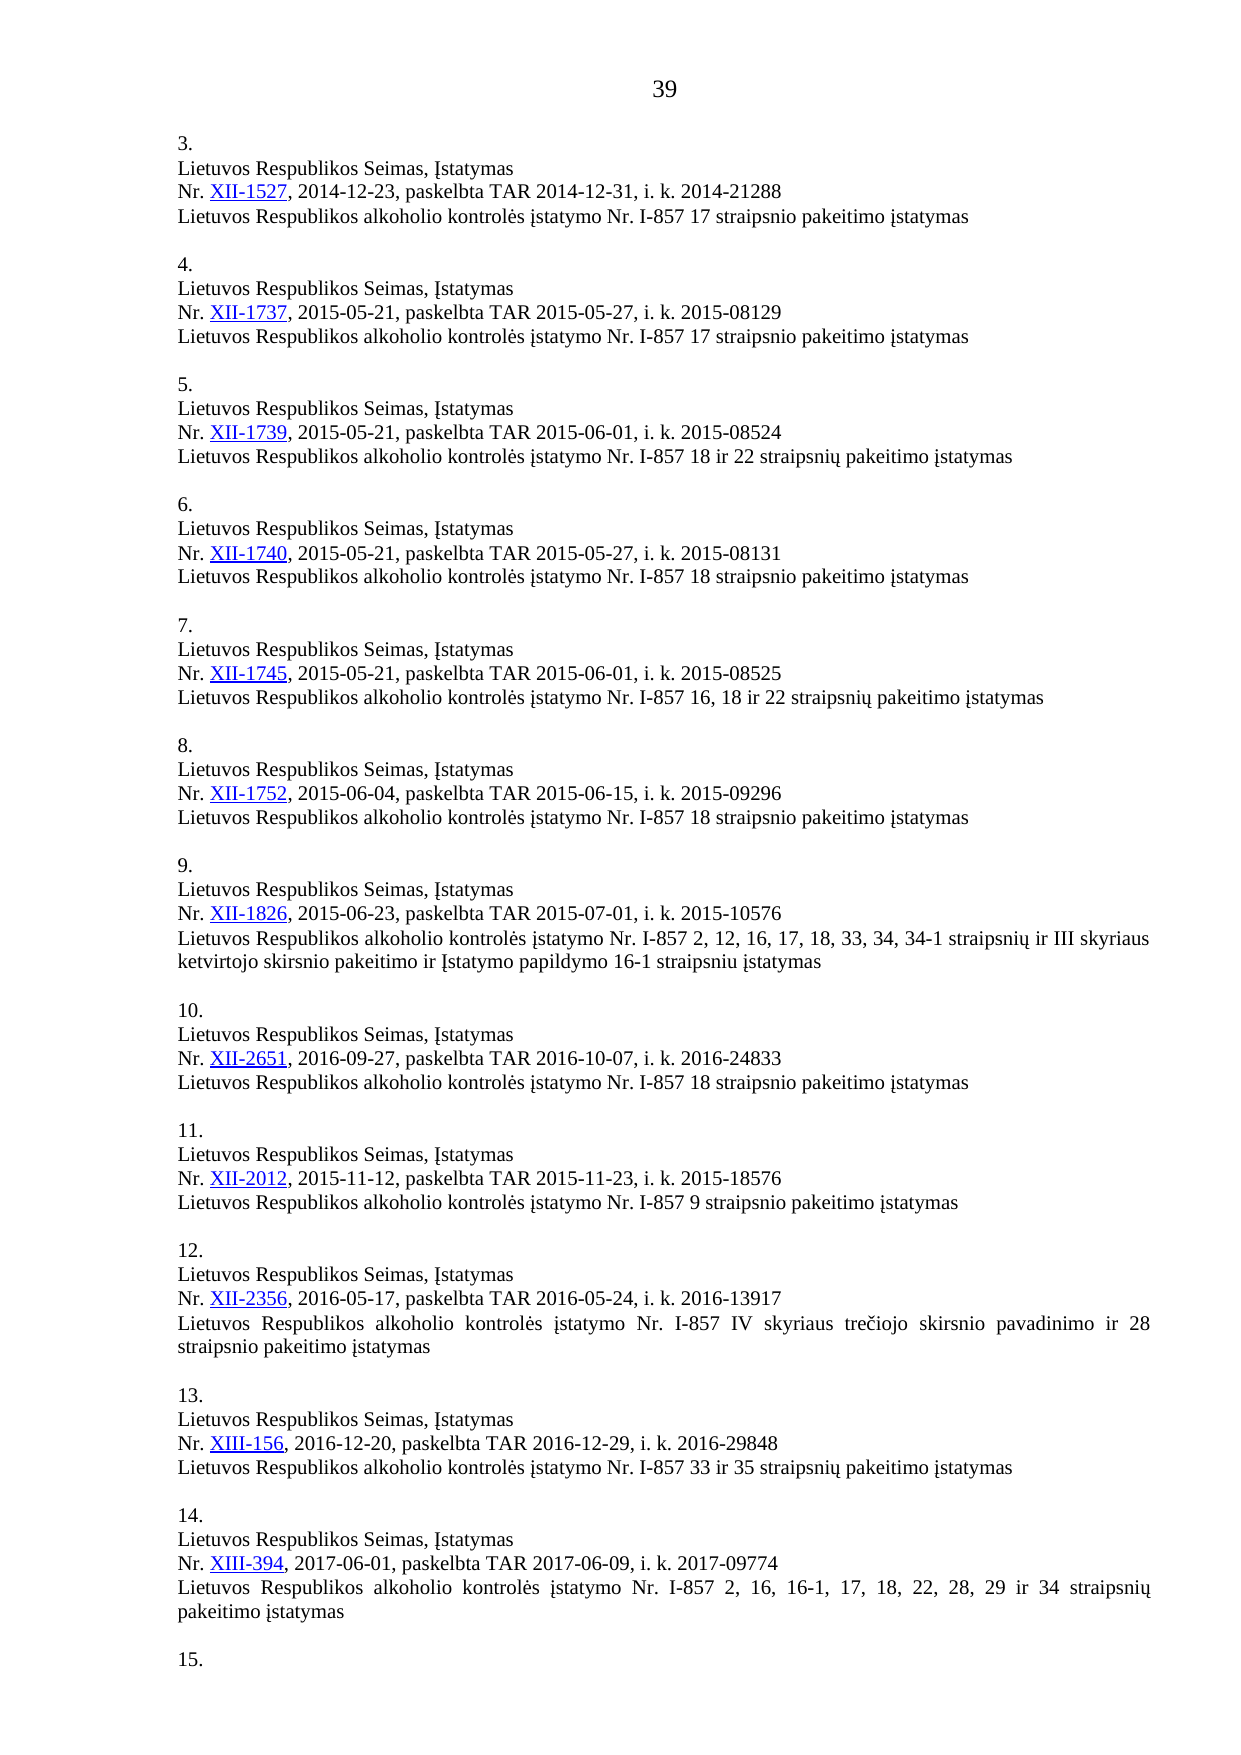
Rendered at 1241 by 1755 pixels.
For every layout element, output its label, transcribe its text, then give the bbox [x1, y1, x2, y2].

text Lietuvos Respublikos alkoholio kontrolės įstatymo Nr. I-857 2, 12, 16, 17, 18, 33, 34, 34-1 straipsnių ir III skyriaus ketvirtojo skirsnio pakeitimo ir Įstatymo papildymo 16-1 straipsniu įstatymas [177, 925, 1152, 973]
text Nr. XII-1737, 2015-05-21, paskelbta TAR 2015-05-27, i. k. 2015-08129 [177, 300, 1152, 324]
text 13. [177, 1383, 1152, 1407]
text 10. [177, 998, 1152, 1022]
text Lietuvos Respublikos alkoholio kontrolės įstatymo Nr. I-857 2, 16, 16-1, 17, 18, 22, 28, 29 ir 34 straipsnių pakeitimo įstatymas [177, 1575, 1152, 1623]
text Lietuvos Respublikos Seimas, Įstatymas [177, 637, 1152, 661]
text Lietuvos Respublikos Seimas, Įstatymas [177, 155, 1152, 179]
text Lietuvos Respublikos alkoholio kontrolės įstatymo Nr. I-857 33 ir 35 straipsnių pakeitimo įstatymas [177, 1455, 1152, 1479]
text Nr. XII-2012, 2015-11-12, paskelbta TAR 2015-11-23, i. k. 2015-18576 [177, 1166, 1152, 1190]
text Nr. XII-1745, 2015-05-21, paskelbta TAR 2015-06-01, i. k. 2015-08525 [177, 661, 1152, 685]
text Nr. XII-1527, 2014-12-23, paskelbta TAR 2014-12-31, i. k. 2014-21288 [177, 179, 1152, 203]
text Lietuvos Respublikos alkoholio kontrolės įstatymo Nr. I-857 18 ir 22 straipsnių pakeitimo įstatymas [177, 444, 1152, 468]
text Nr. XII-1752, 2015-06-04, paskelbta TAR 2015-06-15, i. k. 2015-09296 [177, 781, 1152, 805]
text Lietuvos Respublikos alkoholio kontrolės įstatymo Nr. I-857 18 straipsnio pakeitimo įstatymas [177, 805, 1152, 829]
text 7. [177, 613, 1152, 637]
text Lietuvos Respublikos Seimas, Įstatymas [177, 276, 1152, 300]
text Lietuvos Respublikos alkoholio kontrolės įstatymo Nr. I-857 17 straipsnio pakeitimo įstatymas [177, 324, 1152, 348]
text 14. [177, 1503, 1152, 1527]
text 8. [177, 733, 1152, 757]
text Nr. XII-1740, 2015-05-21, paskelbta TAR 2015-05-27, i. k. 2015-08131 [177, 540, 1152, 564]
text 4. [177, 252, 1152, 276]
text Lietuvos Respublikos alkoholio kontrolės įstatymo Nr. I-857 18 straipsnio pakeitimo įstatymas [177, 1070, 1152, 1094]
text Nr. XIII-394, 2017-06-01, paskelbta TAR 2017-06-09, i. k. 2017-09774 [177, 1551, 1152, 1575]
text Nr. XIII-156, 2016-12-20, paskelbta TAR 2016-12-29, i. k. 2016-29848 [177, 1431, 1152, 1455]
text Lietuvos Respublikos Seimas, Įstatymas [177, 1262, 1152, 1286]
text Lietuvos Respublikos alkoholio kontrolės įstatymo Nr. I-857 18 straipsnio pakeitimo įstatymas [177, 564, 1152, 588]
text 11. [177, 1118, 1152, 1142]
text Lietuvos Respublikos Seimas, Įstatymas [177, 1142, 1152, 1166]
text Nr. XII-2651, 2016-09-27, paskelbta TAR 2016-10-07, i. k. 2016-24833 [177, 1046, 1152, 1070]
text Lietuvos Respublikos Seimas, Įstatymas [177, 396, 1152, 420]
text Lietuvos Respublikos alkoholio kontrolės įstatymo Nr. I-857 17 straipsnio pakeitimo įstatymas [177, 203, 1152, 228]
text Lietuvos Respublikos Seimas, Įstatymas [177, 1407, 1152, 1431]
text Lietuvos Respublikos alkoholio kontrolės įstatymo Nr. I-857 IV skyriaus trečiojo skirsnio pavadinimo ir 28 straipsnio pakeitimo įstatymas [177, 1310, 1152, 1358]
text Lietuvos Respublikos alkoholio kontrolės įstatymo Nr. I-857 16, 18 ir 22 straipsnių pakeitimo įstatymas [177, 685, 1152, 709]
text Nr. XII-1826, 2015-06-23, paskelbta TAR 2015-07-01, i. k. 2015-10576 [177, 901, 1152, 925]
text Nr. XII-1739, 2015-05-21, paskelbta TAR 2015-06-01, i. k. 2015-08524 [177, 420, 1152, 444]
text 3. [177, 131, 1152, 155]
text 9. [177, 853, 1152, 877]
text Nr. XII-2356, 2016-05-17, paskelbta TAR 2016-05-24, i. k. 2016-13917 [177, 1286, 1152, 1310]
text Lietuvos Respublikos Seimas, Įstatymas [177, 1022, 1152, 1046]
text Lietuvos Respublikos alkoholio kontrolės įstatymo Nr. I-857 9 straipsnio pakeitimo įstatymas [177, 1190, 1152, 1214]
text 6. [177, 492, 1152, 516]
text Lietuvos Respublikos Seimas, Įstatymas [177, 516, 1152, 540]
text Lietuvos Respublikos Seimas, Įstatymas [177, 1527, 1152, 1551]
text 5. [177, 372, 1152, 396]
text Lietuvos Respublikos Seimas, Įstatymas [177, 877, 1152, 901]
text 12. [177, 1238, 1152, 1262]
text Lietuvos Respublikos Seimas, Įstatymas [177, 757, 1152, 781]
text 15. [177, 1647, 1152, 1671]
